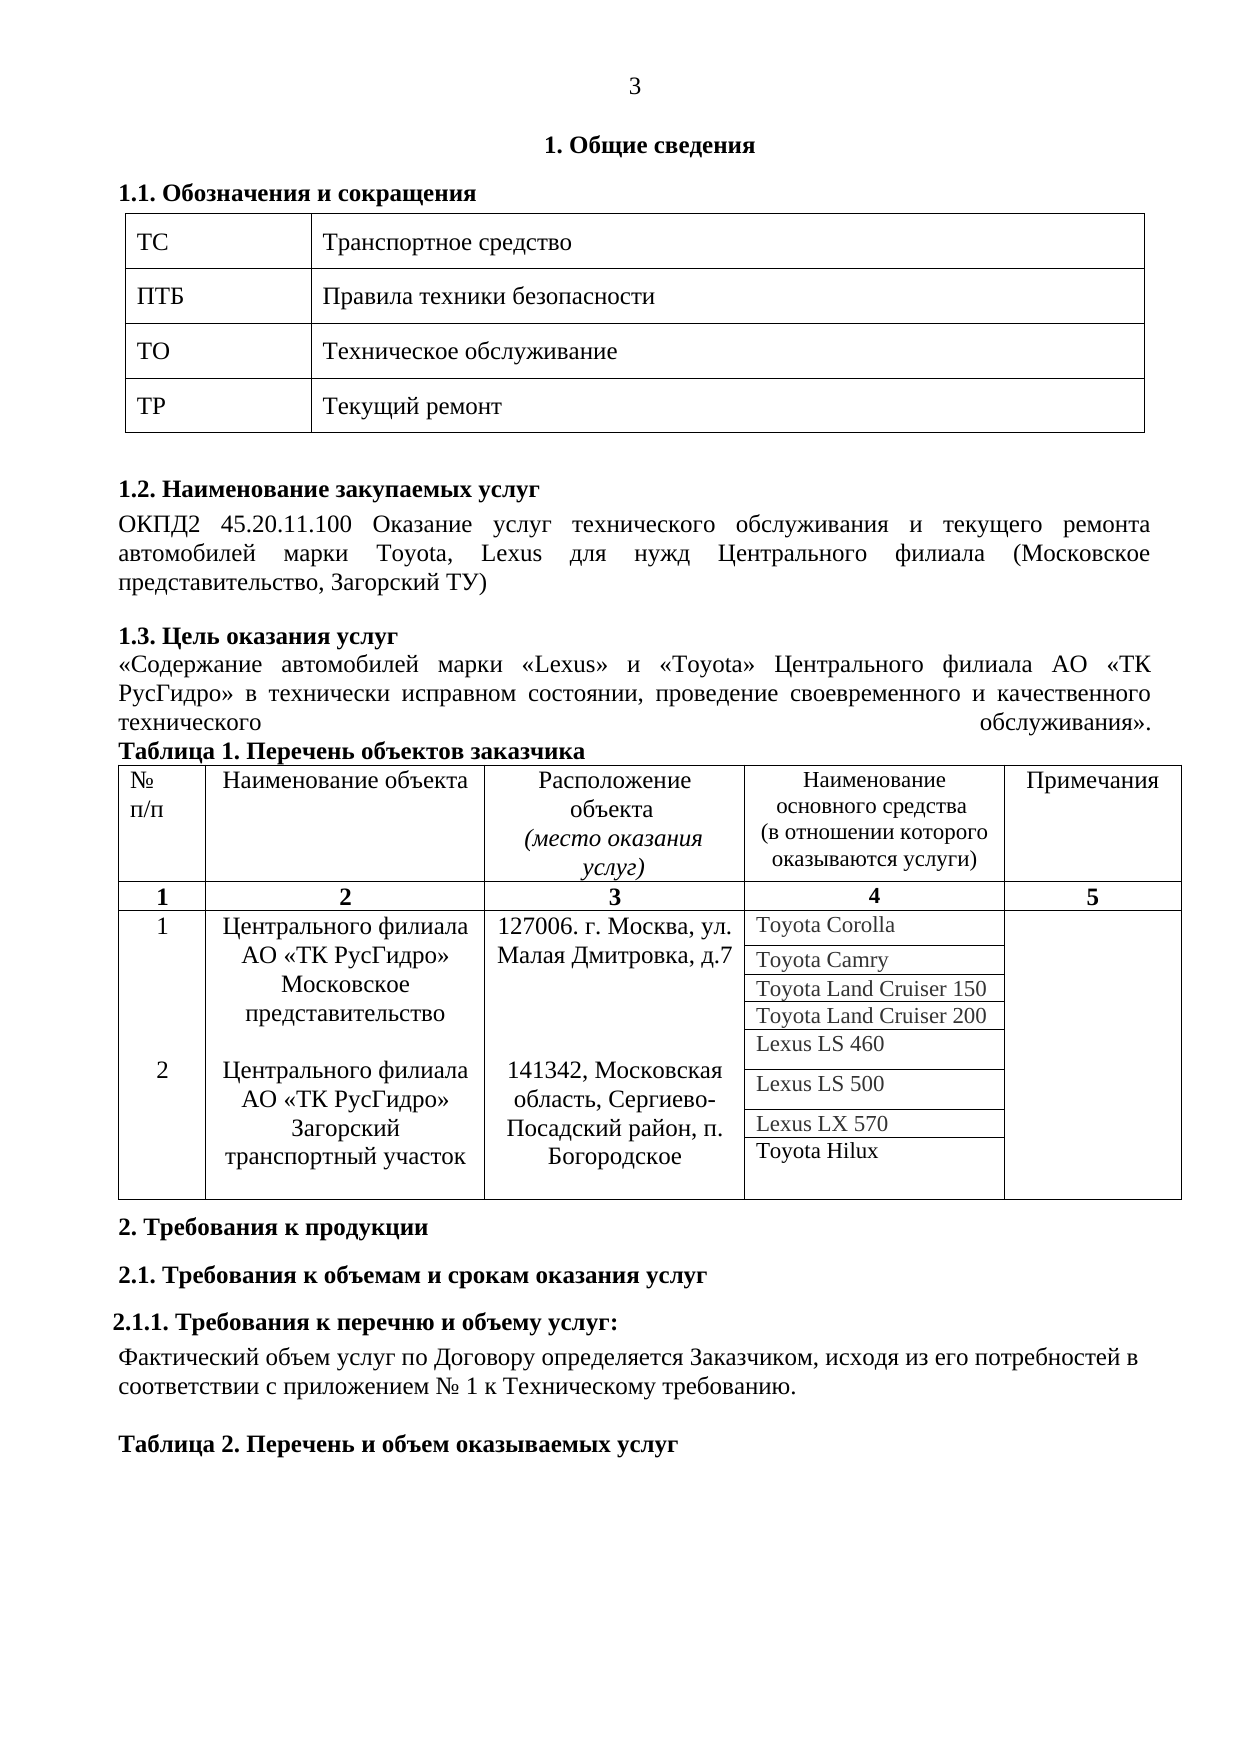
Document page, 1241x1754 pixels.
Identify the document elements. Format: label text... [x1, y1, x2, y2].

table_cell Lexus LS 460 [745, 1030, 1004, 1069]
table_cell Правила техники безопасности [312, 269, 1144, 323]
subtitle 2. Требования к продукции [118, 1212, 1152, 1241]
table_cell 2 [206, 882, 484, 910]
table_cell 4 [745, 882, 1004, 910]
table_cell Lexus LX 570 [745, 1110, 1004, 1137]
table_cell ТР [126, 379, 311, 432]
table_header Транспортное средство [312, 214, 1144, 268]
table_header Расположение объекта (место оказания услуг) [485, 766, 744, 881]
table_cell Текущий ремонт [312, 379, 1144, 432]
table_cell Toyota Camry [745, 946, 1004, 974]
subtitle 1.1. Обозначения и сокращения [118, 178, 1152, 207]
table_cell Центрального филиала АО «ТК РусГидро» Московское представительство Центрального филиала АО «ТК РусГидро» Загорский транспортный участок [206, 911, 484, 1199]
table_header Примечания [1005, 766, 1181, 881]
text Фактический объем услуг по Договору определяется Заказчиком, исходя из его потребностей в соответствии с приложением № 1 к Техническому требованию. [118, 1342, 1152, 1400]
table_cell Toyota Сorolla [745, 911, 1004, 945]
table_cell Toyota Land Cruiser 150 [745, 975, 1004, 1001]
table_cell 127006. г. Москва, ул. Малая Дмитровка, д.7 141342, Московская область, Сергиево-Посадский район, п. Богородское [485, 911, 744, 1199]
table_cell 3 [485, 882, 744, 910]
table_cell ПТБ [126, 269, 311, 323]
subtitle 1.2. Наименование закупаемых услуг [118, 474, 1152, 503]
table_cell ТО [126, 324, 311, 377]
table_cell Техническое обслуживание [312, 324, 1144, 377]
text «Содержание автомобилей марки «Lexus» и «Toyota» Центрального филиала АО «ТК РусГидро» в технически исправном состоянии, проведение своевременного и качественного технического обслуживания». Таблица 1. Перечень объектов заказчика [118, 649, 1152, 764]
table_cell [1005, 911, 1181, 1199]
text ОКПД2 45.20.11.100 Оказание услуг технического обслуживания и текущего ремонта автомобилей марки Toyota, Lexus для нужд Центрального филиала (Московское представительство, Загорский ТУ) [118, 509, 1152, 596]
table_cell Toyota Land Cruiser 200 [745, 1002, 1004, 1029]
table_header Наименование объекта [206, 766, 484, 881]
subtitle 2.1.1. Требования к перечню и объему услуг: [112, 1307, 1152, 1336]
subtitle 2.1. Требования к объемам и срокам оказания услуг [118, 1260, 1152, 1289]
subtitle 1.3. Цель оказания услуг [118, 621, 1152, 649]
table_cell Toyota Hilux [745, 1138, 1004, 1199]
table_cell Lexus LS 500 [745, 1070, 1004, 1109]
table_cell 5 [1005, 882, 1181, 910]
table_cell 1 2 [119, 911, 205, 1199]
table_header ТС [126, 214, 311, 268]
table_cell 1 [119, 882, 205, 910]
table_header № п/п [119, 766, 205, 881]
text Таблица 2. Перечень и объем оказываемых услуг [118, 1400, 1152, 1457]
table_header Наименование основного средства (в отношении которого оказываются услуги) [745, 766, 1004, 881]
subtitle 1. Общие сведения [148, 131, 1152, 159]
